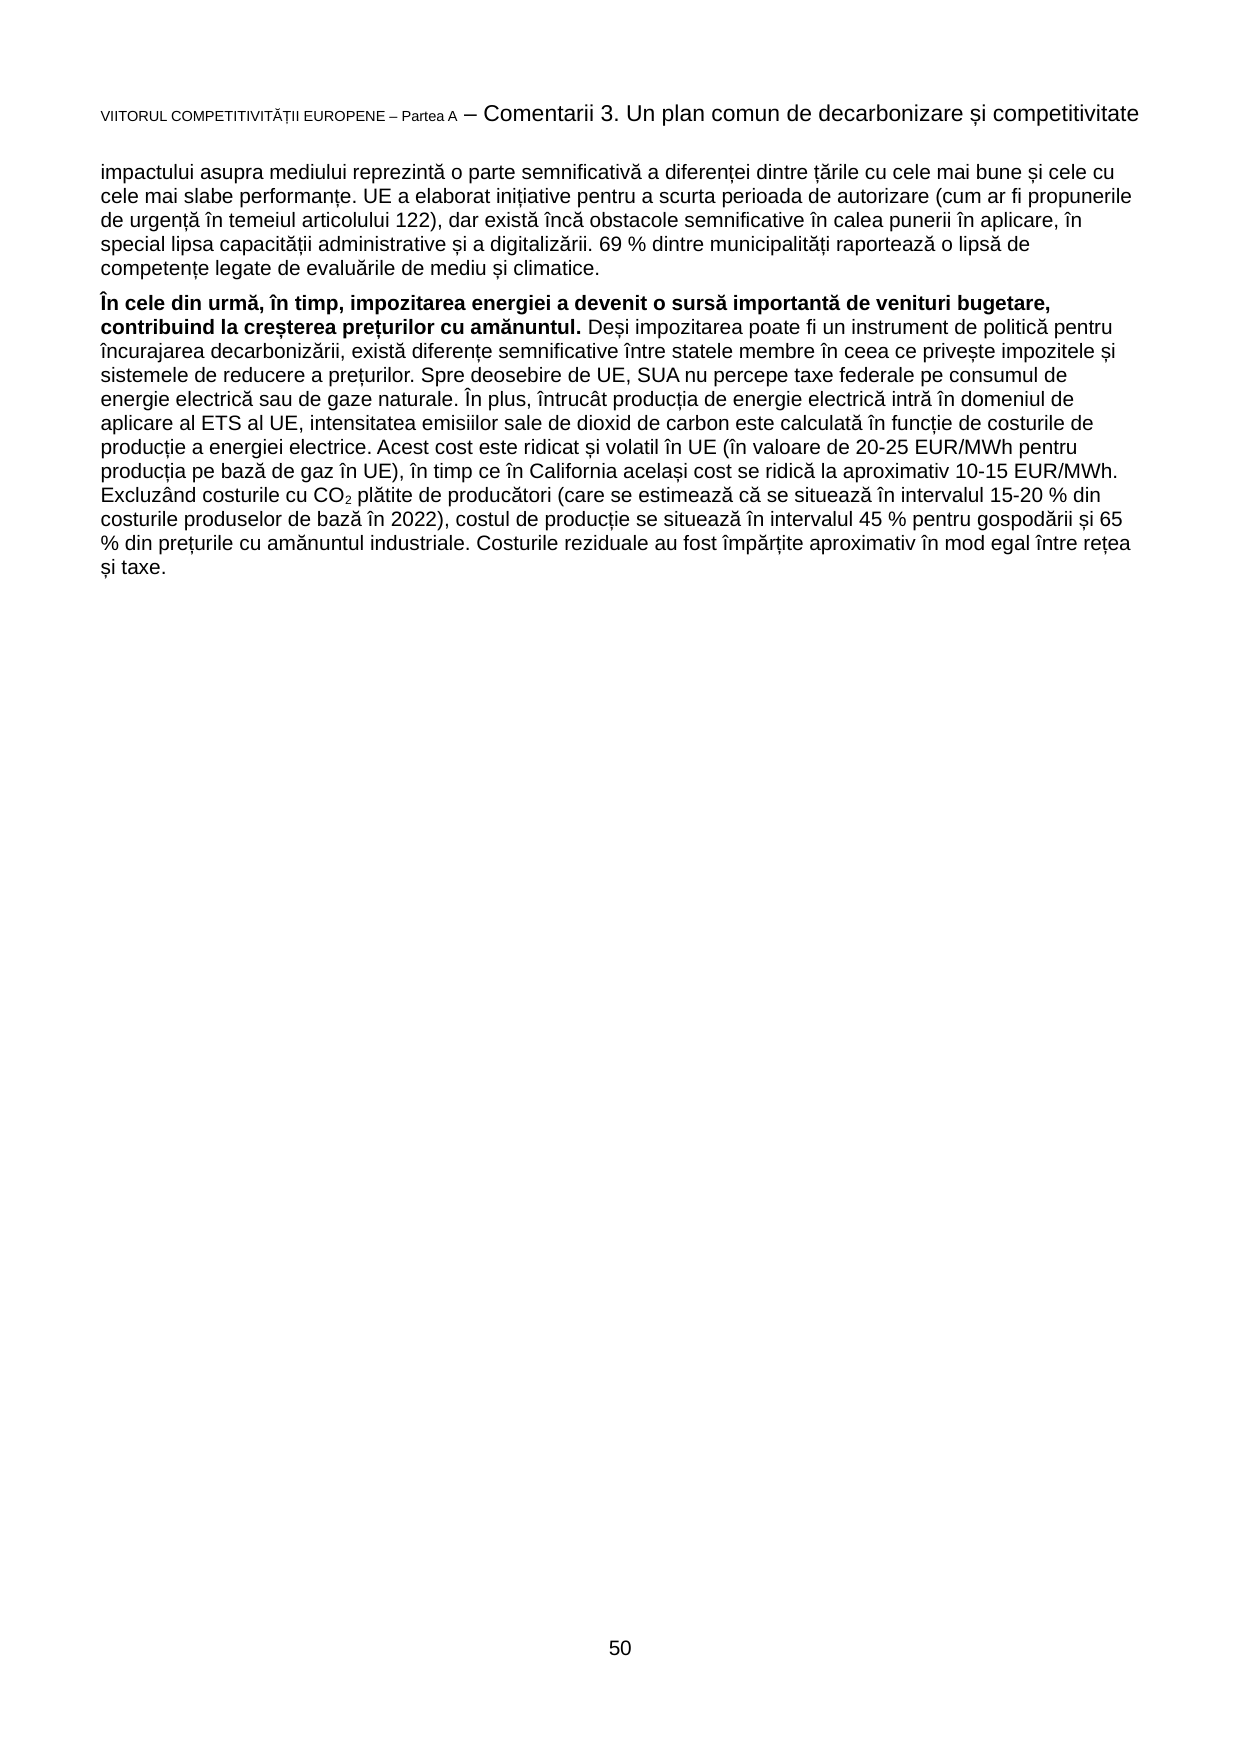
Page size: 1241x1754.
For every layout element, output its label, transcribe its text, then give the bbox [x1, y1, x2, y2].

text În cele din urmă, în timp, impozitarea energiei a devenit o sursă importantă de venituri bugetare, contribuind la creșterea prețurilor cu amănuntul. Deși impozitarea poate fi un instrument de politică pentru încurajarea decarbonizării, există diferențe semnificative între statele membre în ceea ce privește impozitele și sistemele de reducere a prețurilor. Spre deosebire de UE, SUA nu percepe taxe federale pe consumul de energie electrică sau de gaze naturale. În plus, întrucât producția de energie electrică intră în domeniul de aplicare al ETS al UE, intensitatea emisiilor sale de dioxid de carbon este calculată în funcție de costurile de producție a energiei electrice. Acest cost este ridicat și volatil în UE (în valoare de 20-25 EUR/MWh pentru producția pe bază de gaz în UE), în timp ce în California același cost se ridică la aproximativ 10-15 EUR/MWh. Excluzând costurile cu CO2 plătite de producători (care se estimează că se situează în intervalul 15-20 % din costurile produselor de bază în 2022), costul de producție se situează în intervalul 45 % pentru gospodării și 65 % din prețurile cu amănuntul industriale. Costurile reziduale au fost împărțite aproximativ în mod egal între rețea și taxe. [100, 291, 1140, 578]
text impactului asupra mediului reprezintă o parte semnificativă a diferenței dintre țările cu cele mai bune și cele cu cele mai slabe performanțe. UE a elaborat inițiative pentru a scurta perioada de autorizare (cum ar fi propunerile de urgență în temeiul articolului 122), dar există încă obstacole semnificative în calea punerii în aplicare, în special lipsa capacității administrative și a digitalizării. 69 % dintre municipalități raportează o lipsă de competențe legate de evaluările de mediu și climatice. [100, 159, 1140, 279]
